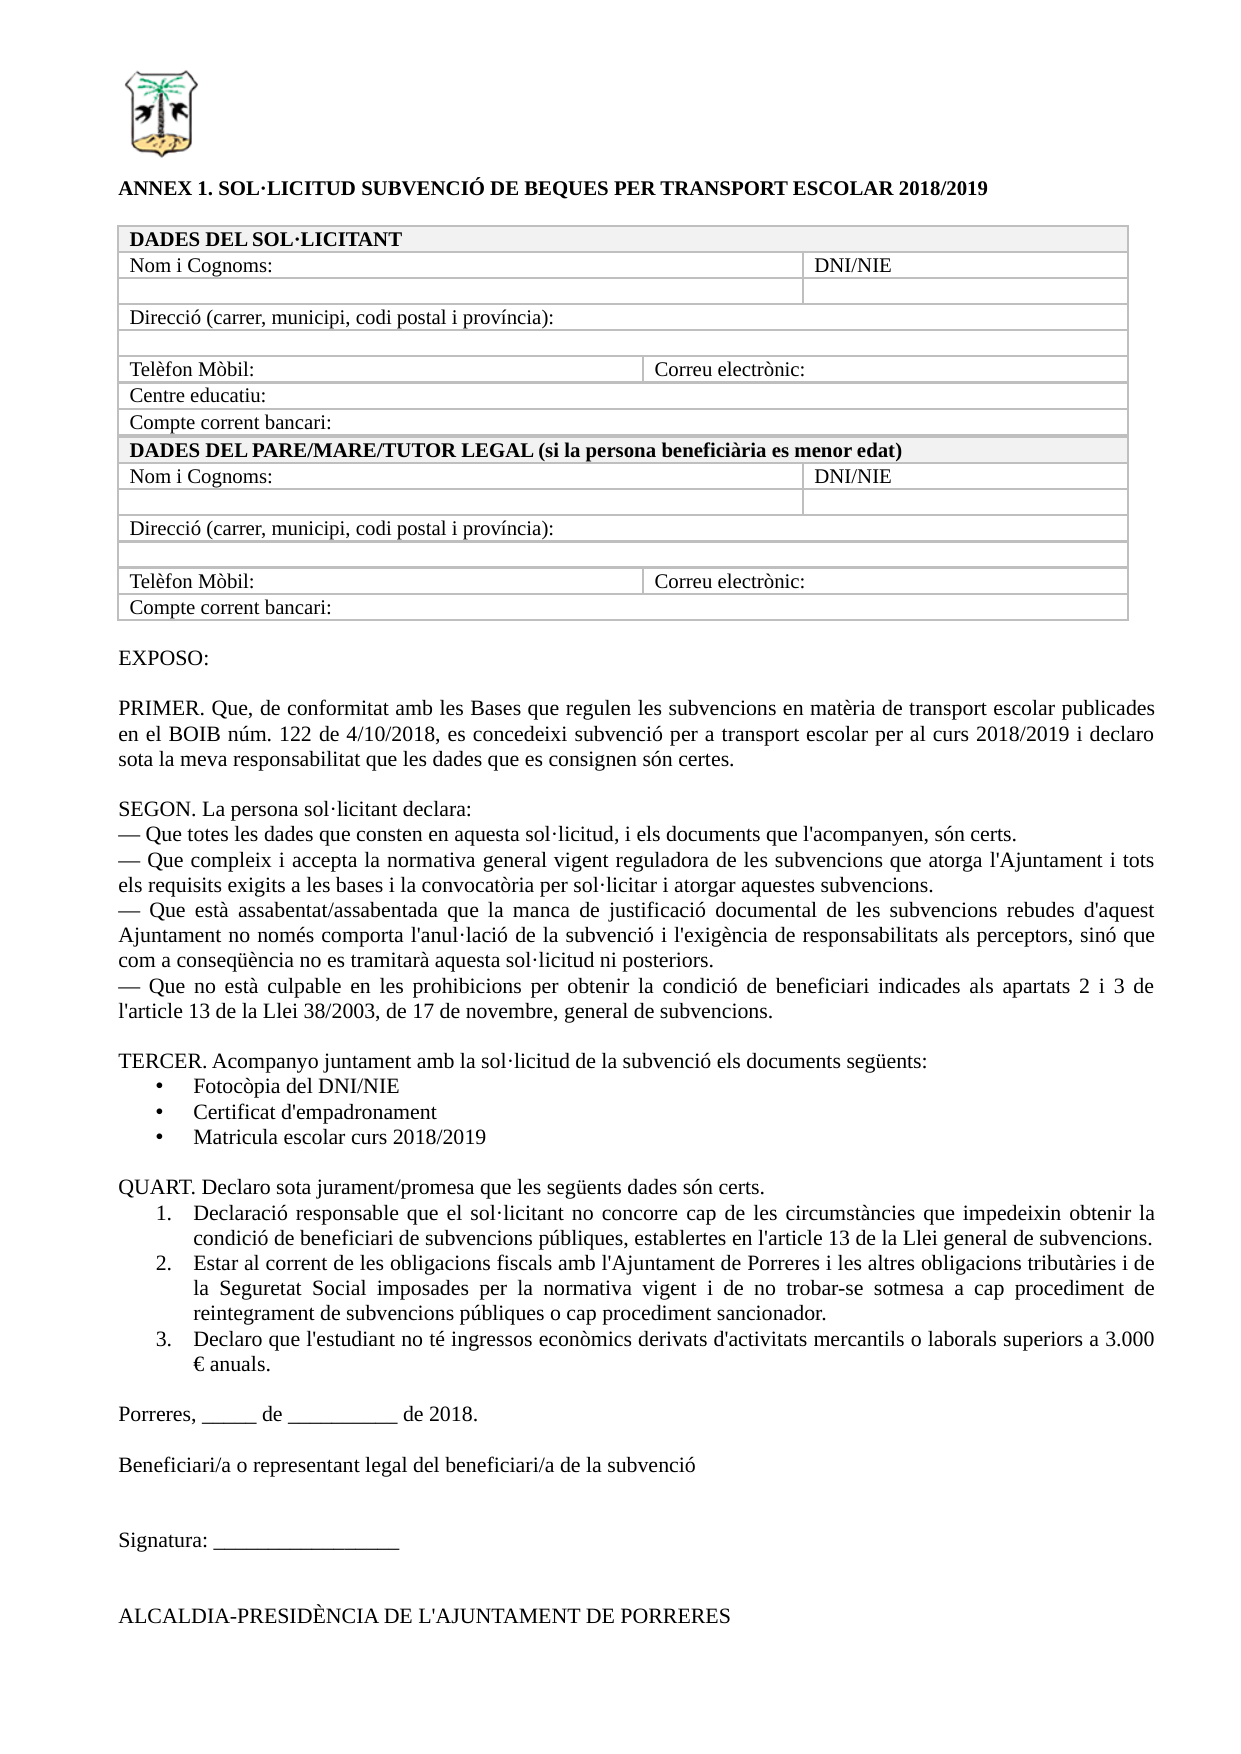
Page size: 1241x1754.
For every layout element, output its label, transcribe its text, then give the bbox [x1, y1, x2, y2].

table_cell Correu electrònic: [644, 357, 1127, 381]
text SEGON. La persona sol·licitant declara: [118, 796, 1157, 821]
table_cell DNI/NIE [804, 253, 1127, 277]
table_cell Telèfon Mòbil: [119, 569, 642, 593]
table_cell [119, 543, 1127, 566]
list Declaro que l'estudiant no té ingressos econòmics derivats d'activitats mercantils o laborals superiors a 3.000 € anuals. [156, 1326, 1157, 1376]
text Porreres, _____ de __________ de 2018. [118, 1401, 1157, 1426]
table_cell Direcció (carrer, municipi, codi postal i província): [119, 305, 1127, 329]
text QUART. Declaro sota jurament/promesa que les següents dades són certs. [118, 1174, 1157, 1199]
text — Que totes les dades que consten en aquesta sol·licitud, i els documents que l'acompanyen, són certs. [118, 821, 1157, 847]
table_cell Correu electrònic: [644, 569, 1127, 593]
table_cell Compte corrent bancari: [119, 595, 1127, 619]
table_cell Compte corrent bancari: [119, 410, 1127, 434]
text — Que està assabentat/assabentada que la manca de justificació documental de les subvencions rebudes d'aquest Ajuntament no només comporta l'anul·lació de la subvenció i l'exigència de responsabilitats als perceptors, sinó que com a conseqüència no es tramitarà aquesta sol·licitud ni posteriors. [118, 897, 1157, 973]
table_cell Centre educatiu: [119, 384, 1127, 407]
table_cell [804, 279, 1127, 303]
list Fotocòpia del DNI/NIE [156, 1073, 1157, 1099]
table_cell Direcció (carrer, municipi, codi postal i província): [119, 516, 1127, 540]
list Estar al corrent de les obligacions fiscals amb l'Ajuntament de Porreres i les altres obligacions tributàries i de la Seguretat Social imposades per la normativa vigent i de no trobar-se sotmesa a cap procediment de reintegrament de subvencions públiques o cap procediment sancionador. [156, 1250, 1157, 1326]
text TERCER. Acompanyo juntament amb la sol·licitud de la subvenció els documents següents: [118, 1048, 1157, 1073]
text Signatura: _________________ [118, 1527, 1157, 1552]
table_cell DNI/NIE [804, 464, 1127, 488]
table_cell [119, 331, 1127, 355]
table_cell [804, 490, 1127, 514]
text EXPOSO: [118, 645, 1157, 670]
table_header DADES DEL SOL·LICITANT [119, 227, 1127, 251]
text ALCALDIA-PRESIDÈNCIA DE L'AJUNTAMENT DE PORRERES [118, 1603, 1157, 1628]
text — Que compleix i accepta la normativa general vigent reguladora de les subvencions que atorga l'Ajuntament i tots els requisits exigits a les bases i la convocatòria per sol·licitar i atorgar aquestes subvencions. [118, 847, 1157, 897]
text PRIMER. Que, de conformitat amb les Bases que regulen les subvencions en matèria de transport escolar publicades en el BOIB núm. 122 de 4/10/2018, es concedeixi subvenció per a transport escolar per al curs 2018/2019 i declaro sota la meva responsabilitat que les dades que es consignen són certes. [118, 695, 1157, 771]
table_cell [119, 279, 802, 303]
table_cell Telèfon Mòbil: [119, 357, 642, 381]
table_header DADES DEL PARE/MARE/TUTOR LEGAL (si la persona beneficiària es menor edat) [119, 438, 1127, 462]
text — Que no està culpable en les prohibicions per obtenir la condició de beneficiari indicades als apartats 2 i 3 de l'article 13 de la Llei 38/2003, de 17 de novembre, general de subvencions. [118, 973, 1157, 1023]
list Certificat d'empadronament [156, 1099, 1157, 1124]
list Declaració responsable que el sol·licitant no concorre cap de les circumstàncies que impedeixin obtenir la condició de beneficiari de subvencions públiques, establertes en l'article 13 de la Llei general de subvencions. [156, 1199, 1157, 1250]
picture [119, 68, 207, 162]
table_cell [119, 490, 802, 514]
table_cell Nom i Cognoms: [119, 464, 802, 488]
text ANNEX 1. SOL·LICITUD SUBVENCIÓ DE BEQUES PER TRANSPORT ESCOLAR 2018/2019 [118, 176, 1157, 200]
table_cell Nom i Cognoms: [119, 253, 802, 277]
text Beneficiari/a o representant legal del beneficiari/a de la subvenció [118, 1452, 1157, 1477]
list Matricula escolar curs 2018/2019 [156, 1124, 1157, 1149]
